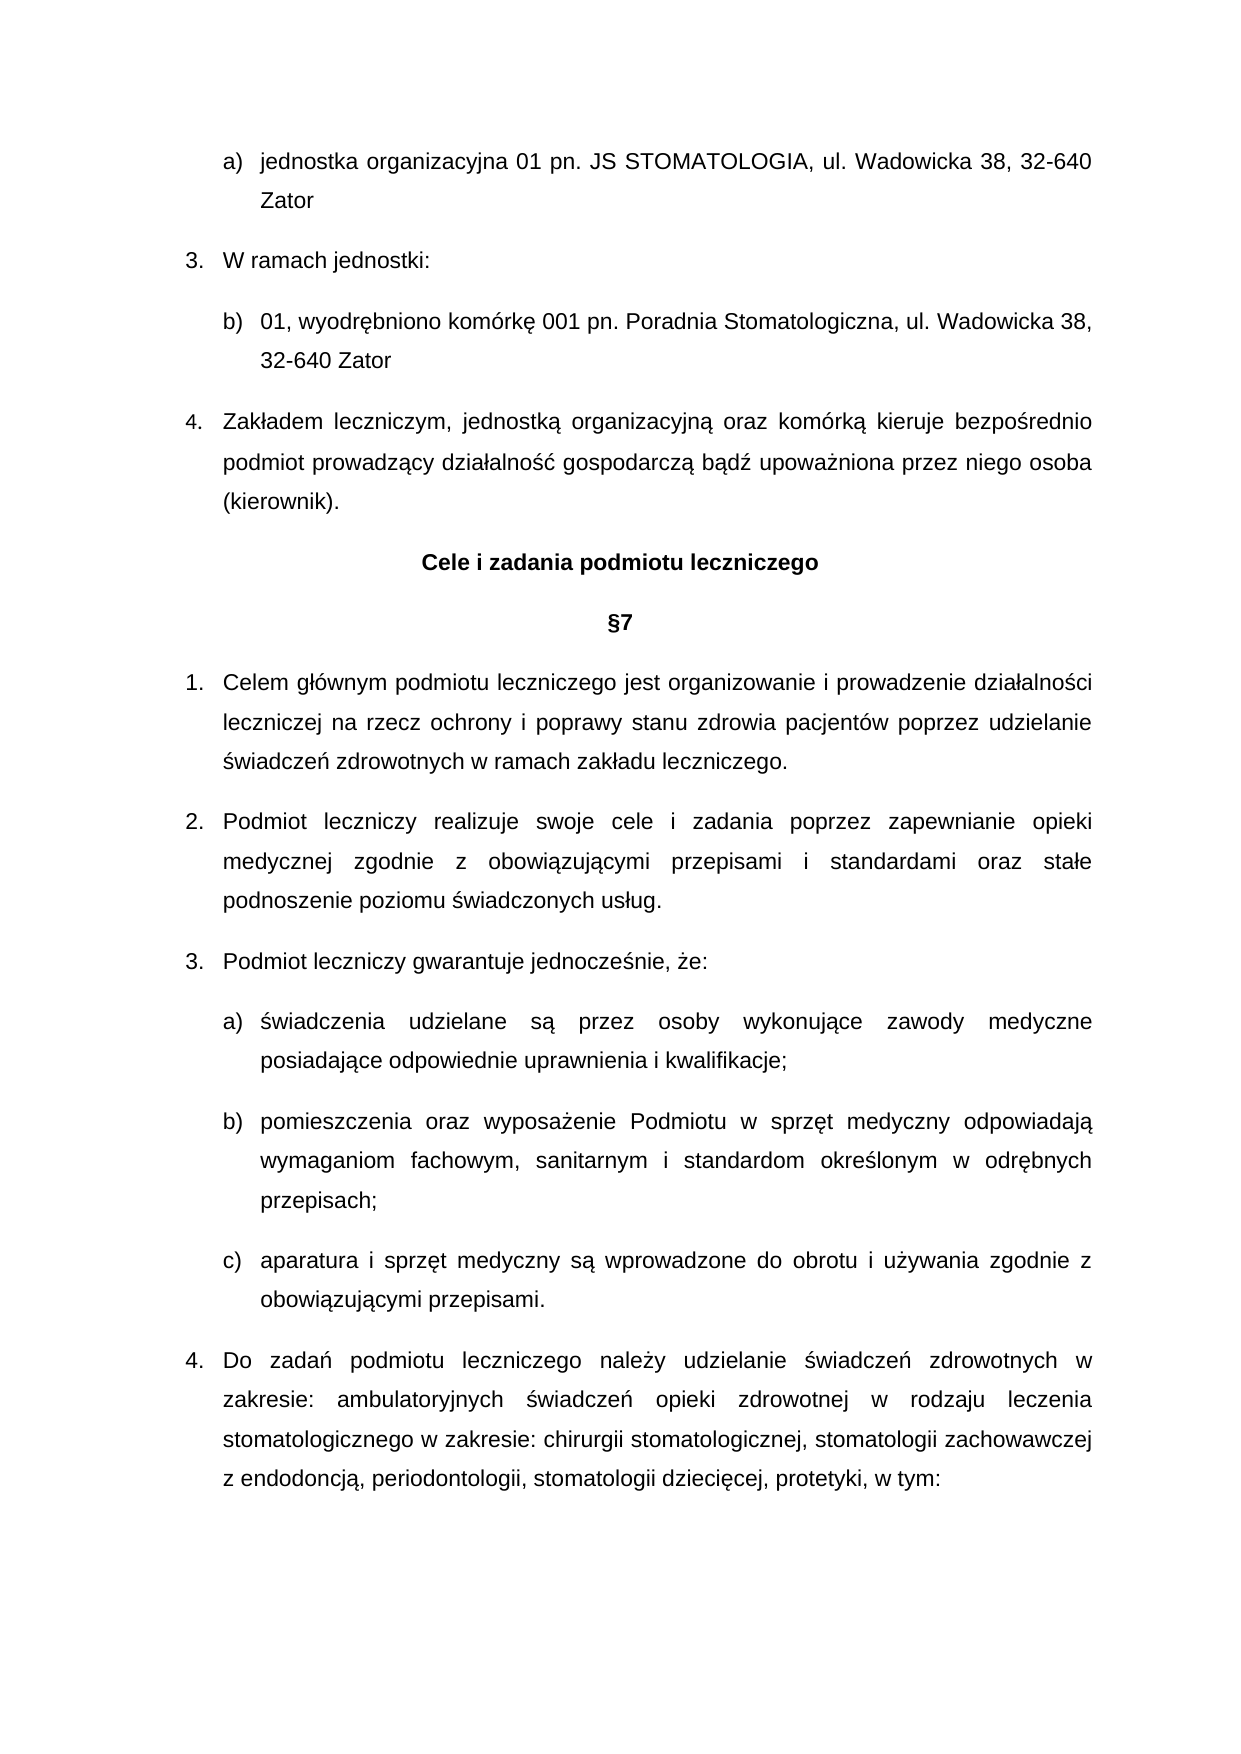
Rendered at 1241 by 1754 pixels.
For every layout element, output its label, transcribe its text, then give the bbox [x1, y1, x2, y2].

list Podmiot leczniczy realizuje swoje cele i zadania poprzez zapewnianie opieki medycznej zgodnie z obowiązującymi przepisami i standardami oraz stałe podnoszenie poziomu świadczonych usług. [185, 808, 1093, 914]
list Podmiot leczniczy gwarantuje jednocześnie, że: [185, 948, 1093, 974]
list Do zadań podmiotu leczniczego należy udzielanie świadczeń zdrowotnych w zakresie: ambulatoryjnych świadczeń opieki zdrowotnej w rodzaju leczenia stomatologicznego w zakresie: chirurgii stomatologicznej, stomatologii zachowawczej z endodoncją, periodontologii, stomatologii dziecięcej, protetyki, w tym: [185, 1347, 1093, 1492]
list świadczenia udzielane są przez osoby wykonujące zawody medyczne posiadające odpowiednie uprawnienia i kwalifikacje; [223, 1008, 1093, 1074]
list jednostka organizacyjna 01 pn. JS STOMATOLOGIA, ul. Wadowicka 38, 32-640 Zator [223, 148, 1093, 213]
text §7 [148, 609, 1093, 635]
list Zakładem leczniczym, jednostką organizacyjną oraz komórką kieruje bezpośrednio podmiot prowadzący działalność gospodarczą bądź upoważniona przez niego osoba (kierownik). [185, 407, 1093, 514]
text Cele i zadania podmiotu leczniczego [148, 548, 1093, 575]
list pomieszczenia oraz wyposażenie Podmiotu w sprzęt medyczny odpowiadają wymaganiom fachowym, sanitarnym i standardom określonym w odrębnych przepisach; [223, 1108, 1093, 1213]
list 01, wyodrębniono komórkę 001 pn. Poradnia Stomatologiczna, ul. Wadowicka 38, 32-640 Zator [223, 308, 1093, 373]
list aparatura i sprzęt medyczny są wprowadzone do obrotu i używania zgodnie z obowiązującymi przepisami. [223, 1247, 1093, 1313]
list Celem głównym podmiotu leczniczego jest organizowanie i prowadzenie działalności leczniczej na rzecz ochrony i poprawy stanu zdrowia pacjentów poprzez udzielanie świadczeń zdrowotnych w ramach zakładu leczniczego. [185, 669, 1093, 774]
list W ramach jednostki: [185, 247, 1093, 274]
